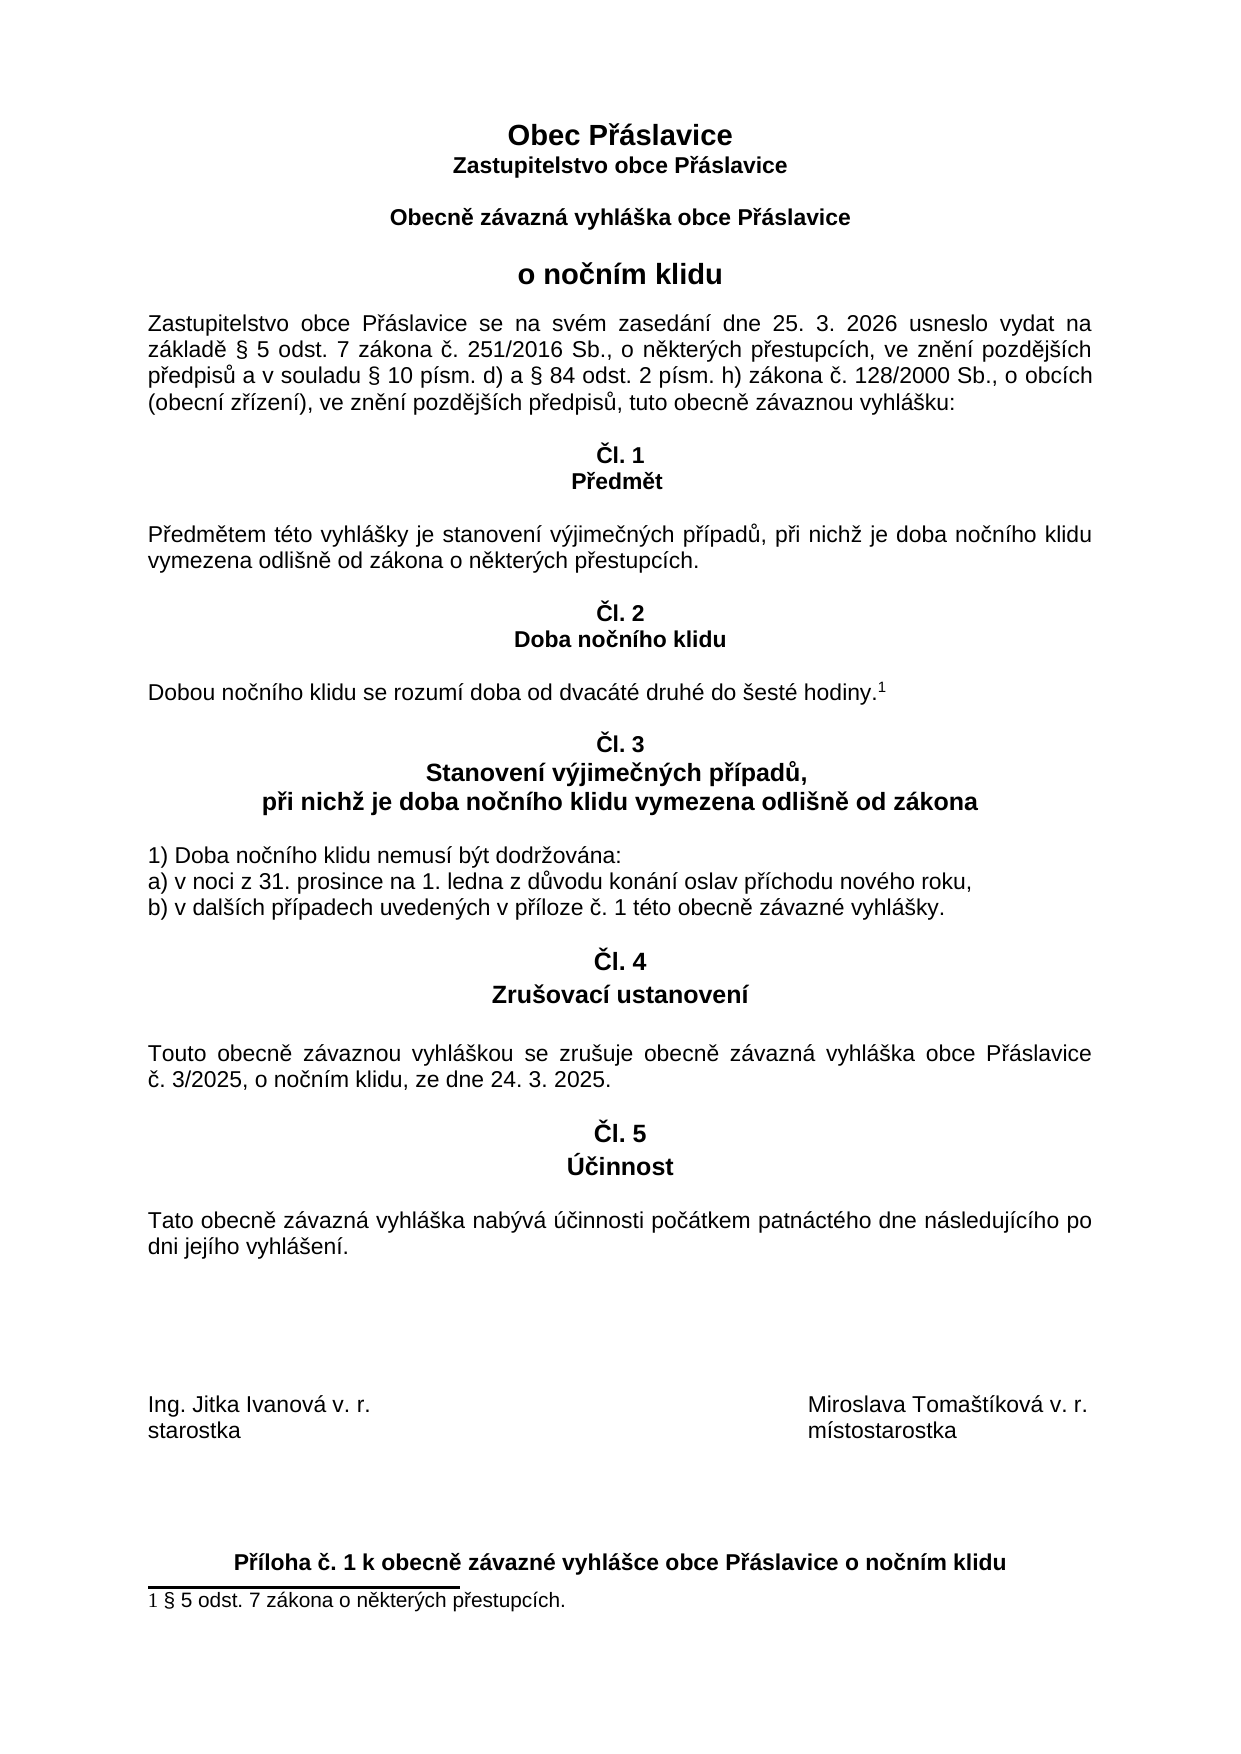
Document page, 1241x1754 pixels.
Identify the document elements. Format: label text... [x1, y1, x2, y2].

text b) v dalších případech uvedených v příloze č. 1 této obecně závazné vyhlášky. [148, 894, 1092, 921]
text Čl. 1 [148, 442, 1092, 468]
text Čl. 4 [148, 947, 1092, 976]
text Doba nočního klidu [148, 626, 1092, 652]
text Zastupitelstvo obce Přáslavice [148, 152, 1092, 178]
text Účinnost [148, 1152, 1092, 1180]
text Obec Přáslavice [148, 118, 1092, 152]
text Stanovení výjimečných případů, při nichž je doba nočního klidu vymezena odlišně od zákona [148, 758, 1092, 815]
text Předmětem této vyhlášky je stanovení výjimečných případů, při nichž je doba nočního klidu vymezena odlišně od zákona o některých přestupcích. [148, 521, 1092, 573]
text Zastupitelstvo obce Přáslavice se na svém zasedání dne 25. 3. 2026 usneslo vydat na základě § 5 odst. 7 zákona č. 251/2016 Sb., o některých přestupcích, ve znění pozdějších předpisů a v souladu § 10 písm. d) a § 84 odst. 2 písm. h) zákona č. 128/2000 Sb., o obcích (obecní zřízení), ve znění pozdějších předpisů, tuto obecně závaznou vyhlášku: [148, 310, 1092, 415]
text Obecně závazná vyhláška obce Přáslavice [148, 204, 1092, 231]
text Příloha č. 1 k obecně závazné vyhlášce obce Přáslavice o nočním klidu [148, 1549, 1092, 1576]
text Čl. 5 [148, 1118, 1092, 1147]
text a) v noci z 31. prosince na 1. ledna z důvodu konání oslav příchodu nového roku, [148, 868, 1092, 894]
text Čl. 2 [148, 600, 1092, 626]
text § 5 odst. 7 zákona o některých přestupcích. [148, 1588, 1092, 1612]
text o nočním klidu [148, 257, 1092, 291]
text Touto obecně závaznou vyhláškou se zrušuje obecně závazná vyhláška obce Přáslavice č. 3/2025, o nočním klidu, ze dne 24. 3. 2025. [148, 1039, 1092, 1092]
text 1) Doba nočního klidu nemusí být dodržována: [148, 842, 1092, 868]
text Tato obecně závazná vyhláška nabývá účinnosti počátkem patnáctého dne následujícího po dni jejího vyhlášení. [148, 1207, 1092, 1259]
text Předmět [148, 468, 1092, 494]
text Dobou nočního klidu se rozumí doba od dvacáté druhé do šesté hodiny. [148, 679, 1092, 705]
text Čl. 3 [148, 731, 1092, 758]
text Ing. Jitka Ivanová v. r. Miroslava Tomaštíková v. r. [148, 1391, 1092, 1417]
text starostka místostarostka [148, 1417, 1092, 1444]
text Zrušovací ustanovení [148, 980, 1092, 1009]
